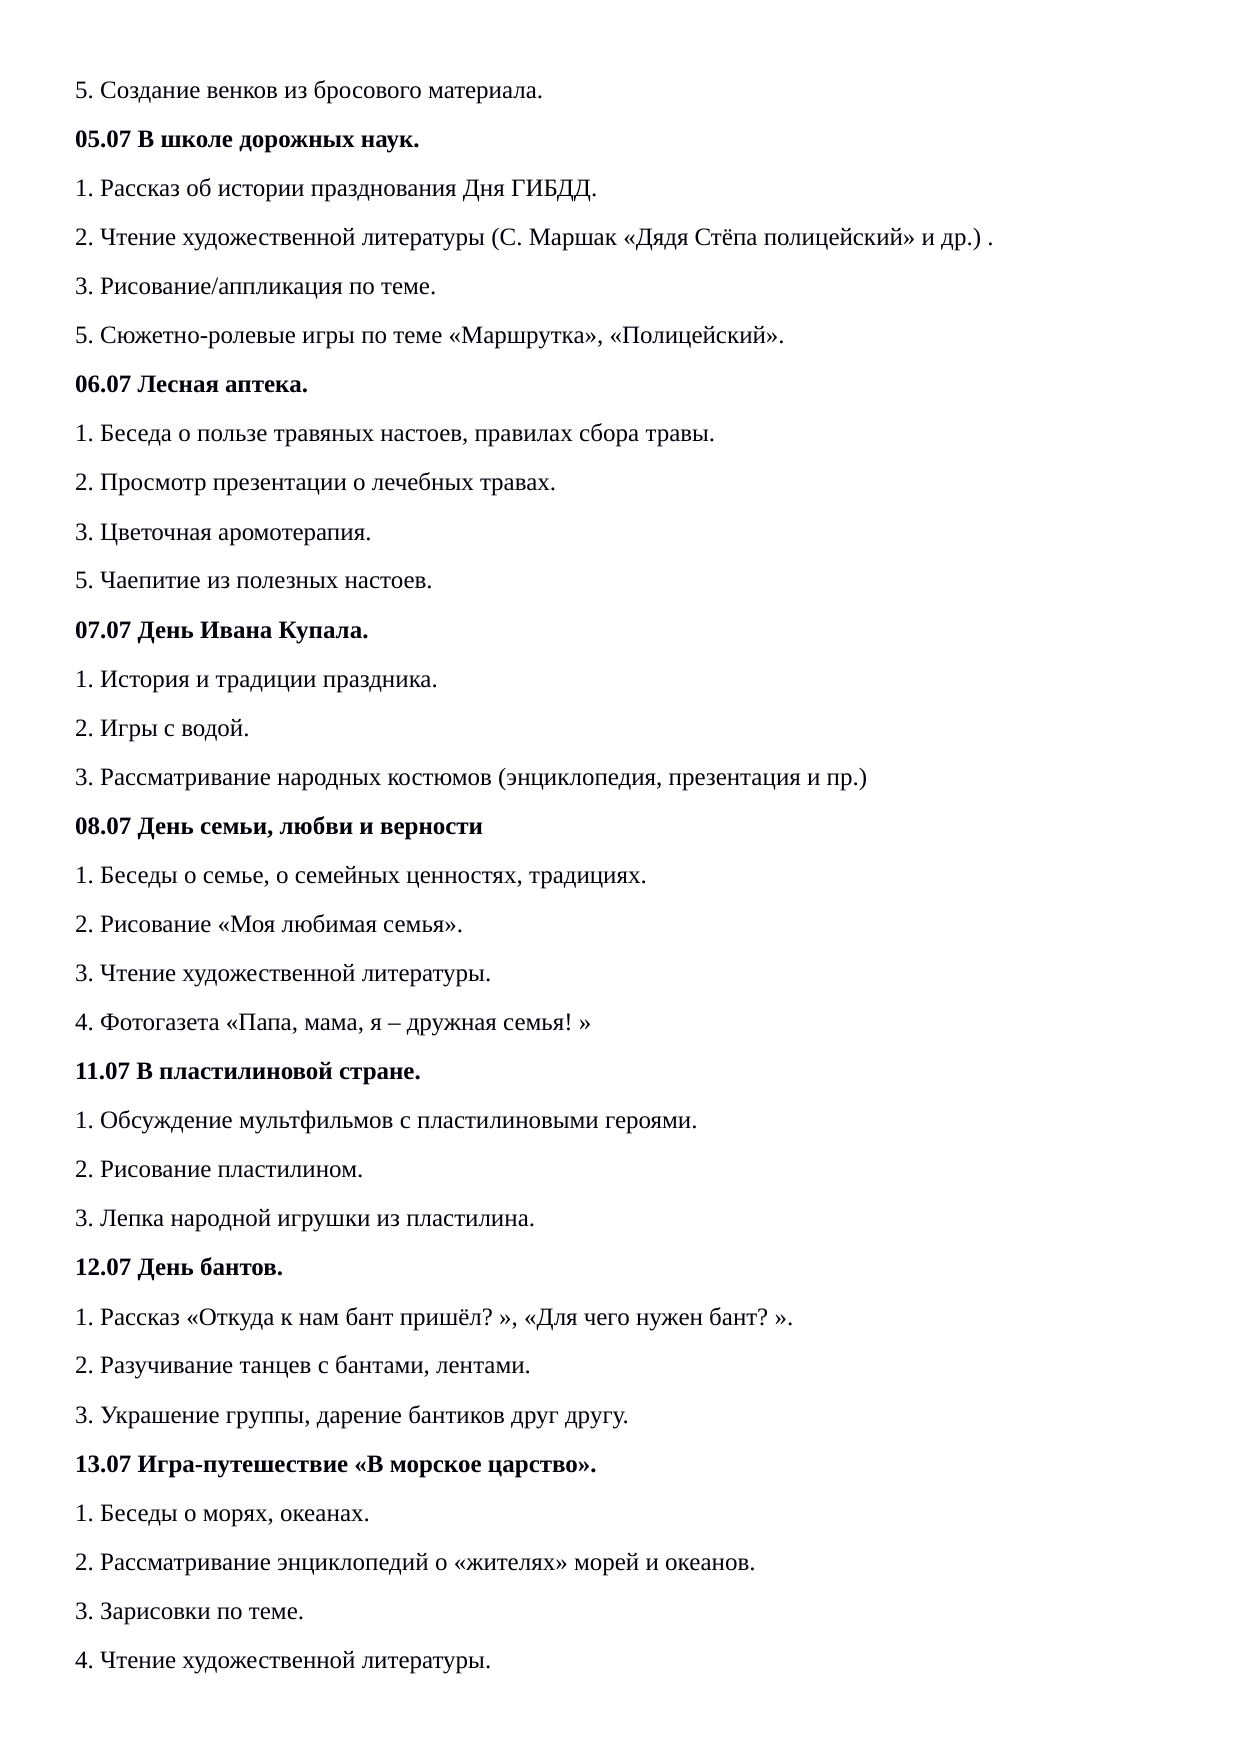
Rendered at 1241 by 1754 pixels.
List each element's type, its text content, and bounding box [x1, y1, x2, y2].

text 3. Зарисовки по теме. [75, 1596, 1165, 1625]
text 08.07 День семьи, любви и верности [75, 811, 1165, 840]
text 1. Рассказ об истории празднования Дня ГИБДД. [75, 173, 1165, 202]
text 06.07 Лесная аптека. [75, 369, 1165, 398]
text 2. Рисование пластилином. [75, 1154, 1165, 1183]
text 1. Беседы о семье, о семейных ценностях, традициях. [75, 860, 1165, 889]
text 3. Лепка народной игрушки из пластилина. [75, 1203, 1165, 1232]
text 2. Рассматривание энциклопедий о «жителях» морей и океанов. [75, 1547, 1165, 1576]
text 05.07 В школе дорожных наук. [75, 124, 1165, 153]
text 3. Украшение группы, дарение бантиков друг другу. [75, 1400, 1165, 1428]
text 2. Игры с водой. [75, 713, 1165, 742]
text 2. Просмотр презентации о лечебных травах. [75, 467, 1165, 496]
text 3. Рассматривание народных костюмов (энциклопедия, презентация и пр.) [75, 762, 1165, 791]
text 1. Рассказ «Откуда к нам бант пришёл? », «Для чего нужен бант? ». [75, 1302, 1165, 1330]
text 5. Чаепитие из полезных настоев. [75, 566, 1165, 594]
text 12.07 День бантов. [75, 1252, 1165, 1281]
text 1. Беседа о пользе травяных настоев, правилах сбора травы. [75, 418, 1165, 447]
text 07.07 День Ивана Купала. [75, 615, 1165, 643]
text 13.07 Игра-путешествие «В морское царство». [75, 1449, 1165, 1477]
text 4. Чтение художественной литературы. [75, 1645, 1165, 1674]
text 2. Разучивание танцев с бантами, лентами. [75, 1351, 1165, 1379]
text 2. Чтение художественной литературы (С. Маршак «Дядя Стёпа полицейский» и др.) . [75, 222, 1165, 251]
text 2. Рисование «Моя любимая семья». [75, 909, 1165, 938]
text 1. Обсуждение мультфильмов с пластилиновыми героями. [75, 1105, 1165, 1134]
text 3. Рисование/аппликация по теме. [75, 271, 1165, 300]
text 1. История и традиции праздника. [75, 664, 1165, 692]
text 11.07 В пластилиновой стране. [75, 1056, 1165, 1085]
text 1. Беседы о морях, океанах. [75, 1498, 1165, 1527]
text 3. Чтение художественной литературы. [75, 958, 1165, 987]
text 5. Создание венков из бросового материала. [75, 75, 1165, 104]
text 4. Фотогазета «Папа, мама, я – дружная семья! » [75, 1007, 1165, 1036]
text 3. Цветочная аромотерапия. [75, 517, 1165, 545]
text 5. Сюжетно-ролевые игры по теме «Маршрутка», «Полицейский». [75, 320, 1165, 349]
